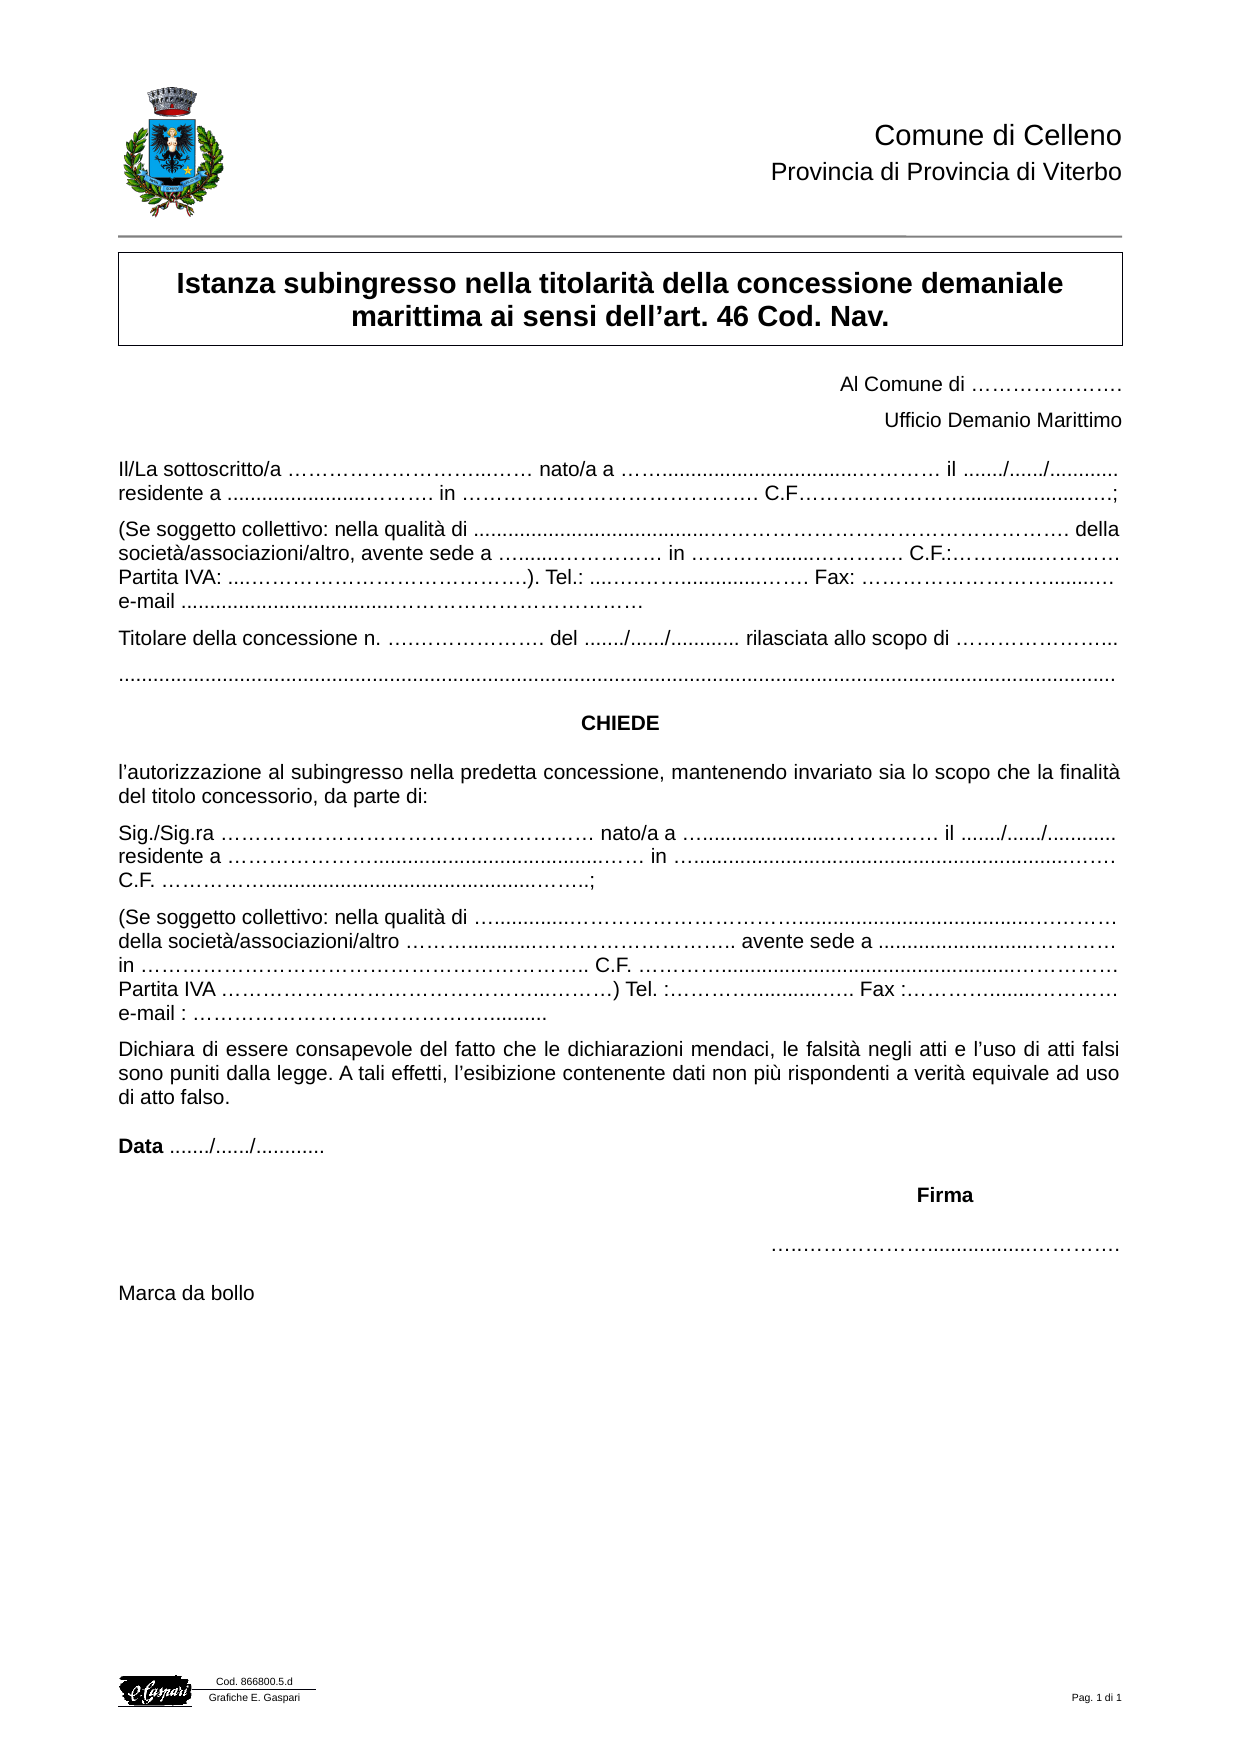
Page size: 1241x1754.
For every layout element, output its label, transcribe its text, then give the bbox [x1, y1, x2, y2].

text Sig./Sig.ra ……………………………………………… nato/a a ….......................…………… il ......./....../............ residente a …………………........................................…… in ….................................................................……. C.F. ……………...............................................……..; [118, 820, 1122, 892]
text Dichiara di essere consapevole del fatto che le dichiarazioni mendaci, le falsità negli atti e l’uso di atti falsi sono puniti dalla legge. A tali effetti, l’esibizione contenente dati non più rispondenti a verità equivale ad uso di atto falso. [118, 1037, 1122, 1109]
text Il/La sottoscritto/a ………………………...…… nato/a a ……..................................………… il ......./....../............ residente a ........................………. in ……………………………………. C.F…………………….....................….; [118, 457, 1122, 505]
text l’autorizzazione al subingresso nella predetta concessione, mantenendo invariato sia lo scopo che la finalità del titolo concessorio, da parte di: [118, 760, 1122, 808]
text …..………………..................…………. [118, 1232, 1122, 1256]
text (Se soggetto collettivo: nella qualità di ….............……………………………........................................….……… della società/associazioni/altro ………............……………………….. avente sede a ...........................………… in ……………………………………………………….. C.F. …………...................................................…………… Partita IVA ………………………………………...………) Tel. :…………............….. Fax :…………........………… e-mail : ………………………………….….......... [118, 905, 1122, 1024]
text Data ......./....../............ [118, 1134, 1122, 1158]
text Firma [118, 1183, 1122, 1207]
text Comune di Celleno [224, 118, 1122, 152]
text Ufficio Demanio Marittimo [118, 408, 1122, 432]
text Marca da bollo [118, 1281, 1122, 1305]
text ............................................................................................................................................................................. [118, 662, 1122, 686]
picture [122, 87, 224, 219]
picture [118, 1674, 192, 1706]
text (Se soggetto collettivo: nella qualità di .........................................……………………………………………. della società/associazioni/altro, avente sede a ….......…………… in ………….......…………. C.F.:………....………… Partita IVA: ....………………………………….). Tel.: ....….……..............……. Fax: ………………………........… e-mail .....................................……………………………… [118, 517, 1122, 613]
text CHIEDE [118, 711, 1122, 735]
table_header Istanza subingresso nella titolarità della concessione demaniale marittima ai sensi dell’art. 46 Cod. Nav. [119, 253, 1122, 345]
text Titolare della concessione n. ….………………. del ......./....../............ rilasciata allo scopo di …………………... [118, 626, 1122, 649]
text Al Comune di …………………. [118, 371, 1122, 395]
text Provincia di Provincia di Viterbo [224, 157, 1122, 185]
